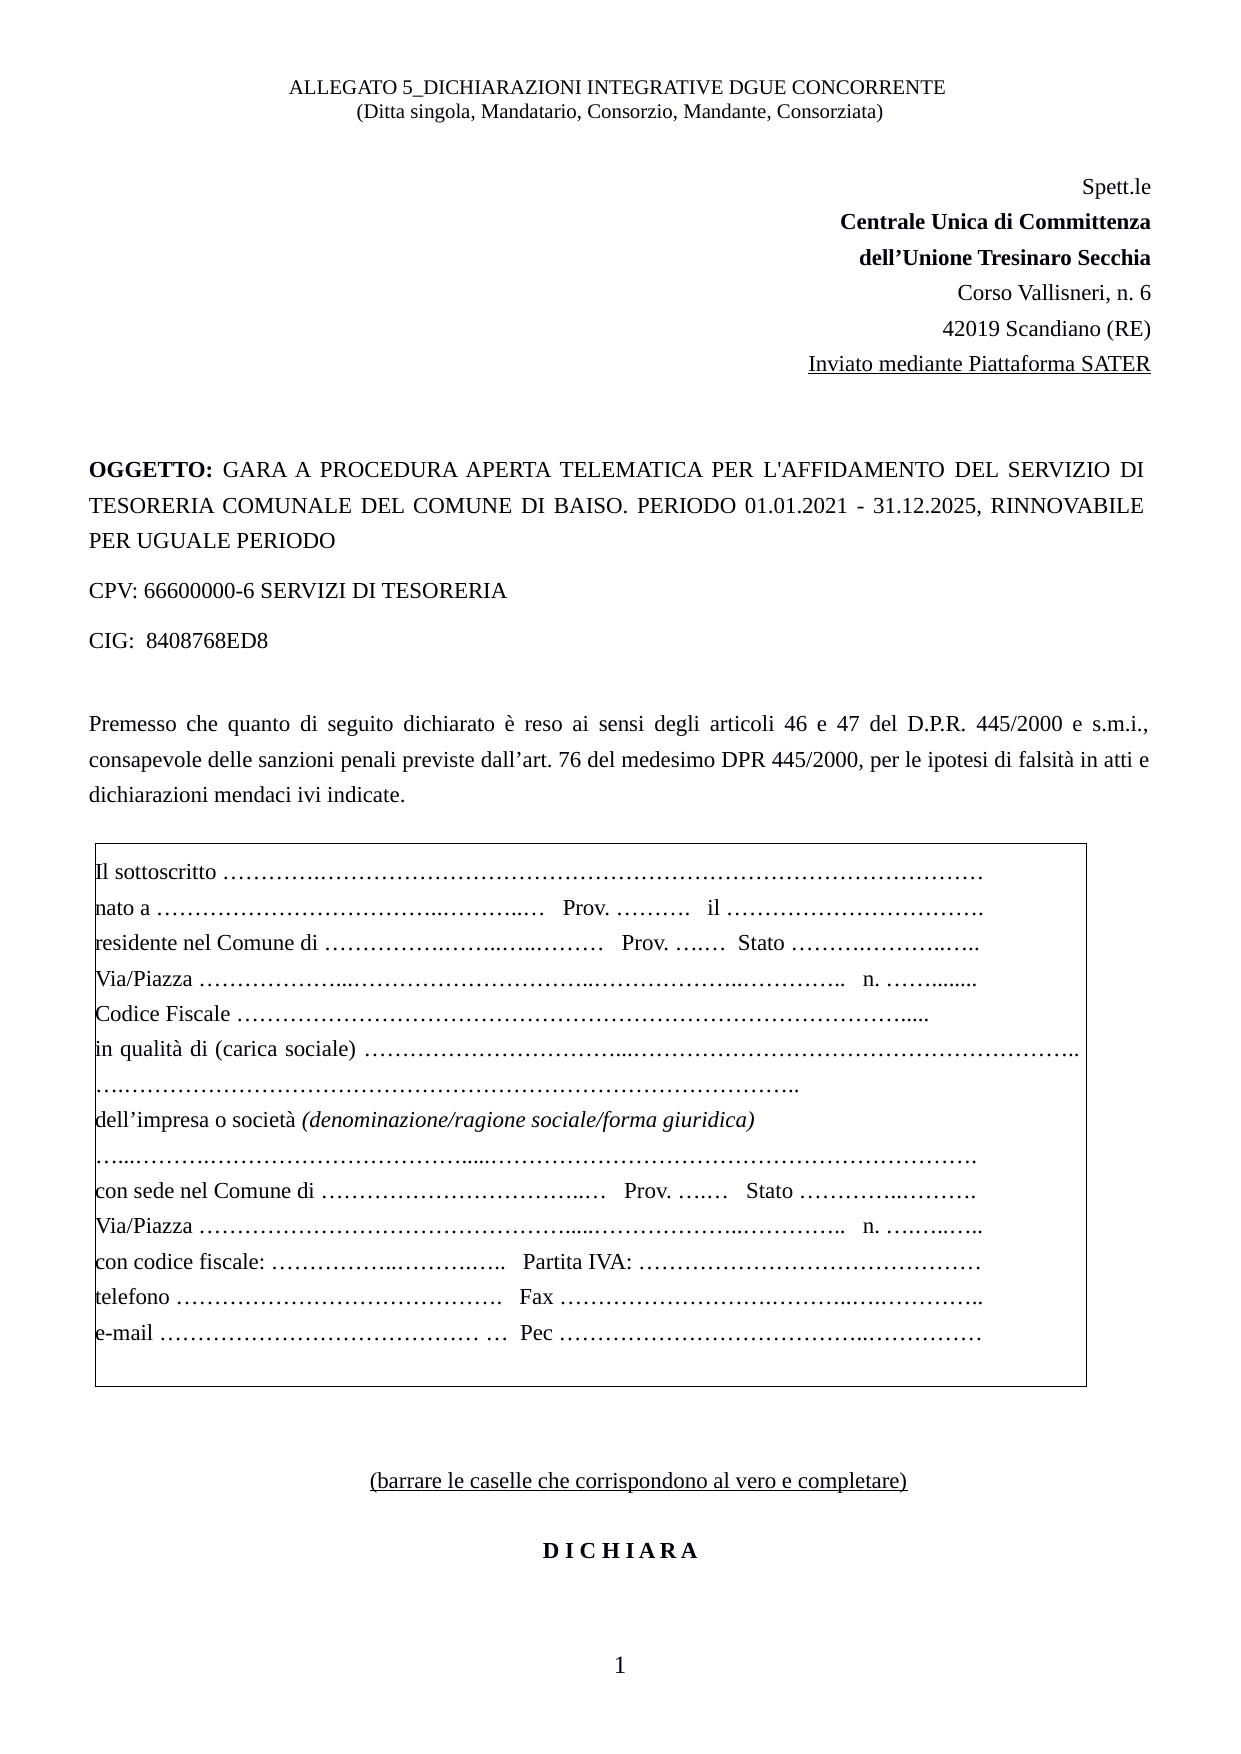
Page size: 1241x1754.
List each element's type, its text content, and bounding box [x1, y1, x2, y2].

text OGGETTO: GARA A PROCEDURA APERTA TELEMATICA PER L'AFFIDAMENTO DEL SERVIZIO DI TESORERIA COMUNALE DEL COMUNE DI BAISO. PERIODO 01.01.2021 - 31.12.2025, RINNOVABILE PER UGUALE PERIODO [89, 447, 1145, 553]
text (barrare le caselle che corrispondono al vero e completare) [126, 1458, 1151, 1493]
text D I C H I A R A [89, 1528, 1151, 1564]
text CPV: 66600000-6 Servizi di tesoreria [89, 568, 1145, 603]
text CIG: 8408768ED8 [89, 618, 1145, 653]
text Premesso che quanto di seguito dichiarato è reso ai sensi degli articoli 46 e 47 del D.P.R. 445/2000 e s.m.i., consapevole delle sanzioni penali previste dall’art. 76 del medesimo DPR 445/2000, per le ipotesi di falsità in atti e dichiarazioni mendaci ivi indicate. [89, 701, 1151, 808]
text dell’Unione Tresinaro Secchia [89, 235, 1151, 270]
text Centrale Unica di Committenza [89, 199, 1151, 235]
text 42019 Scandiano (RE) [89, 306, 1151, 341]
table_header Il sottoscritto ………….…………………………………………………………………………… nato a ………………………………..………..… Prov. ………. il ……………………………. residente nel Comune di …………….……..…..……… Prov. ….… Stato ……….………..….. Via/Piazza ………………...…………………………..………………..………….. n. ……........ Codice Fiscale ……………………………………………………………………………..... in qualità di (carica sociale) ……………………………...…………………………………………………..….…………………………………………………………………………….. dell’impresa o società (denominazione/ragione sociale/forma giuridica) …...……….…………………………….....………………………………………………………. con sede nel Comune di ……………………………..… Prov. ….… Stato …………..………. Via/Piazza ………………………………………….....………………..………….. n. ….…..….. con codice fiscale: ……………..……….….. Partita IVA: ……………………………………… telefono ……………………………………. Fax ……………………….………..….………….. e-mail …………………………………… … Pec …………………………………..…………… [96, 844, 1086, 1386]
text Corso Vallisneri, n. 6 [89, 270, 1151, 306]
text Spett.le [89, 164, 1151, 199]
text Inviato mediante Piattaforma SATER [126, 341, 1151, 376]
